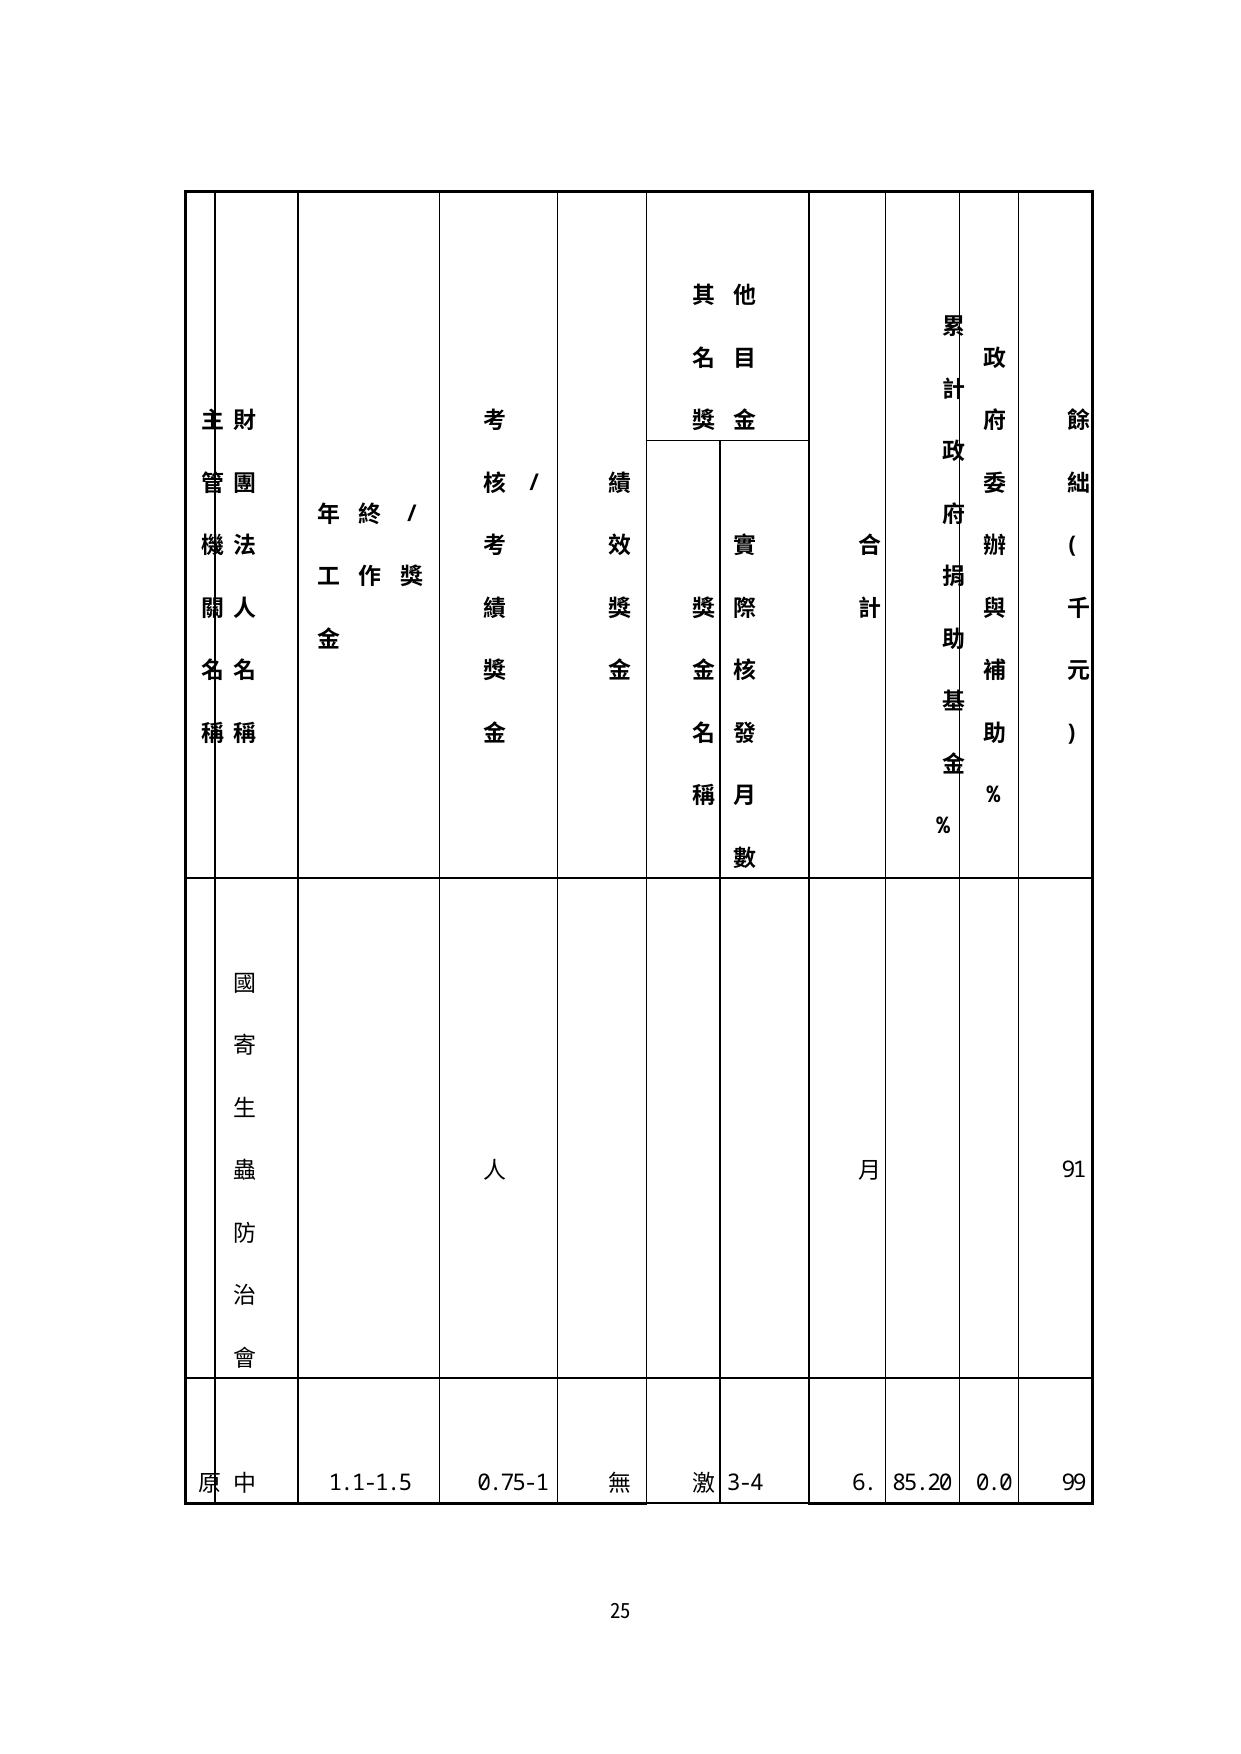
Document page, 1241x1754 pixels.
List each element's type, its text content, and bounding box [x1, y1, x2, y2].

table_header 績效獎金 [558, 193, 646, 877]
table_header 主管機關名稱 [187, 193, 214, 877]
table_header 累計政府捐助基金% [886, 193, 959, 877]
table_cell 無 [558, 1379, 646, 1502]
table_cell 中華民國輻射防護協會 [216, 1379, 297, 1502]
table_cell 85.20 [886, 1379, 959, 1502]
table_cell 0.75-1 [440, 1379, 557, 1502]
table_header 政府委辦與補助% [960, 193, 1018, 877]
table_cell 衛福部 [187, 879, 214, 1377]
table_cell 原能會 [187, 1379, 214, 1502]
table_cell [558, 879, 646, 1377]
table_cell [886, 879, 959, 1377]
table_header 其他名目獎金 [647, 193, 808, 439]
table_header 餘絀(千元) [1019, 193, 1091, 877]
table_cell 1.1-1.5 [299, 1379, 439, 1502]
table_cell 人 [440, 879, 557, 1377]
table_header 年終/工作獎金 [299, 193, 439, 877]
table_cell 獎金名稱 [647, 441, 719, 877]
table_header 考核/考績獎金 [440, 193, 557, 877]
table_cell 激 [647, 1379, 719, 1502]
table_cell 國寄生蟲防治會 [216, 879, 297, 1377]
table_cell 99 [1019, 1379, 1091, 1502]
table_cell 3-4 [721, 1379, 808, 1502]
table_cell [721, 879, 808, 1377]
table_cell 實際核發月數 [721, 441, 808, 877]
table_cell 6. [810, 1379, 885, 1502]
table_cell [299, 879, 439, 1377]
table_cell 0.0 [960, 1379, 1018, 1502]
table_cell 91 [1019, 879, 1091, 1377]
table_cell [647, 879, 719, 1377]
table_cell 月 [810, 879, 885, 1377]
table_header 財團法人名稱 [216, 193, 297, 877]
table_header 合計 [810, 193, 885, 877]
table_cell [960, 879, 1018, 1377]
